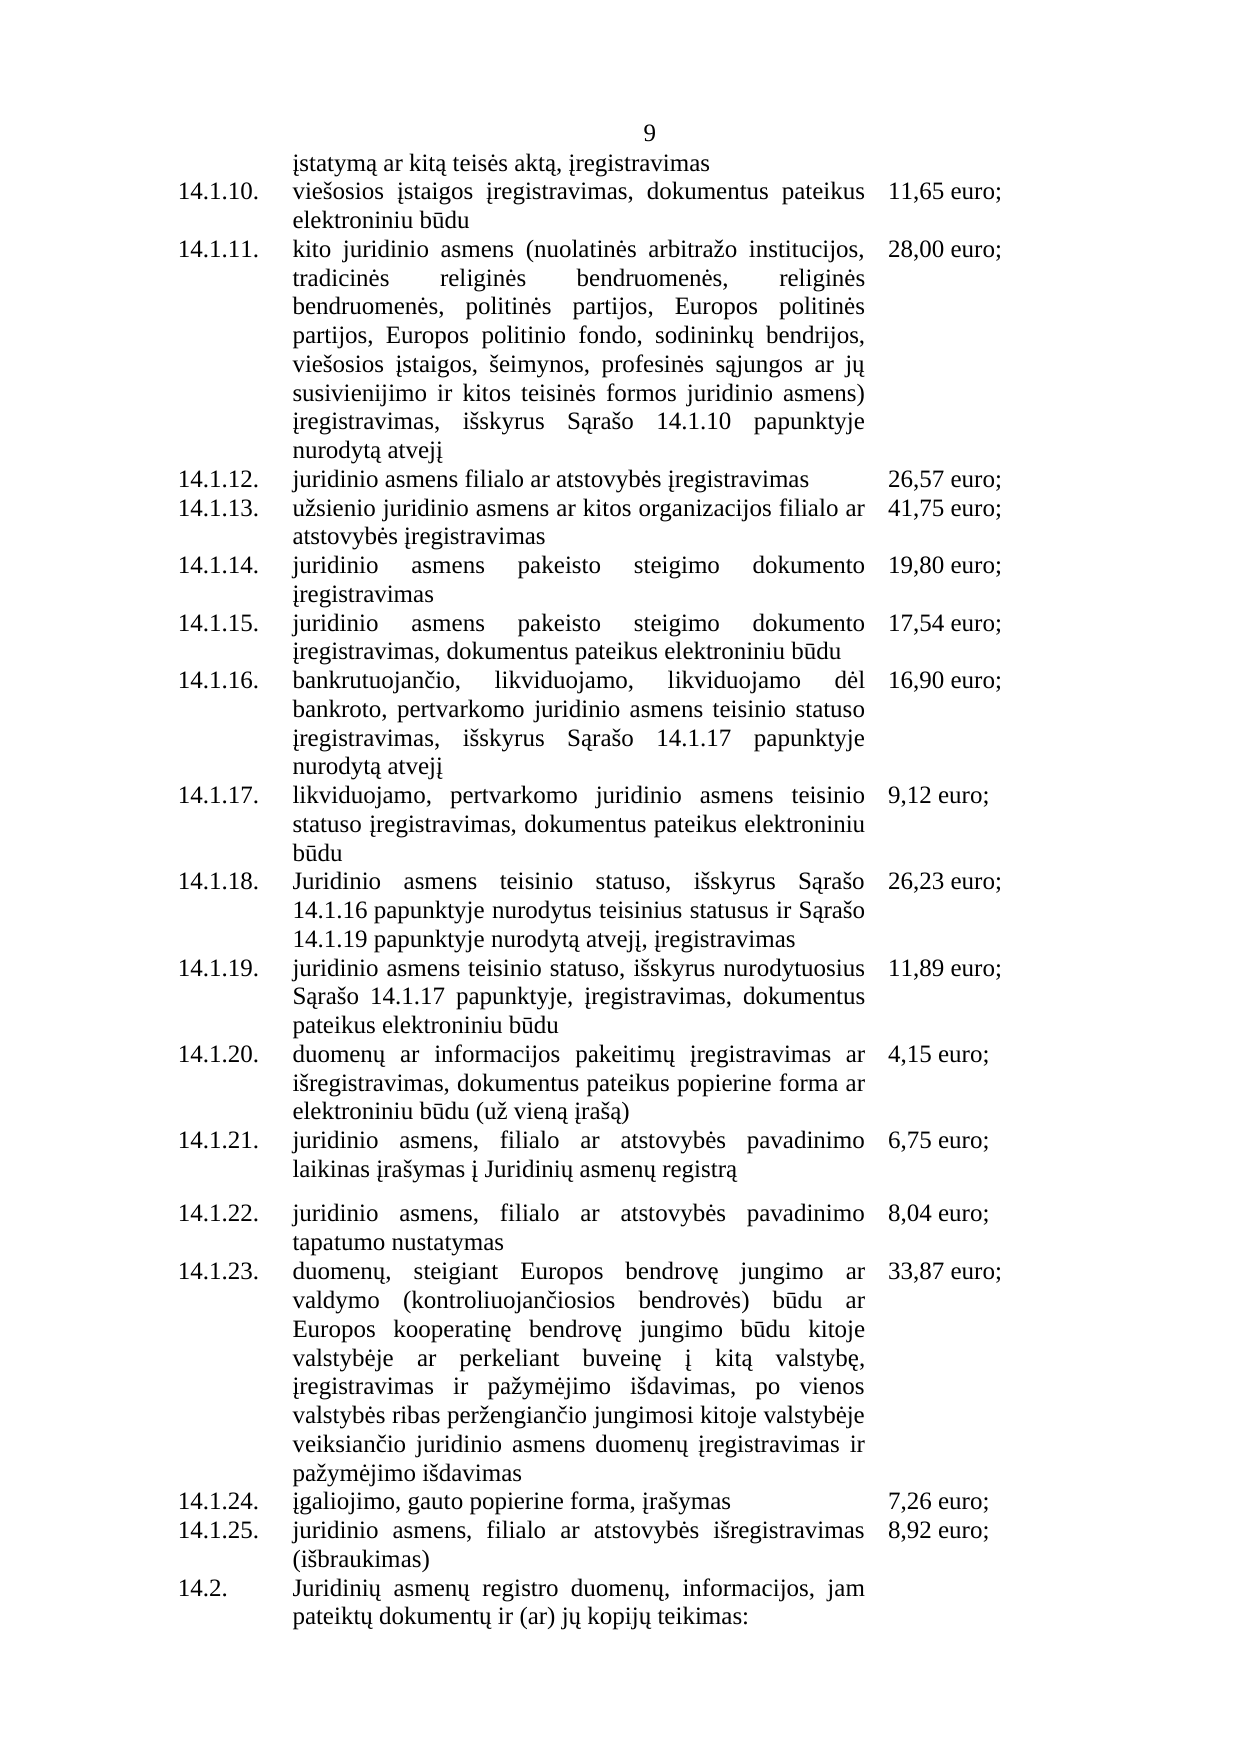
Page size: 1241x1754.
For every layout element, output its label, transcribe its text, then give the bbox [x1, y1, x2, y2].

table_cell 7,26 euro; [877, 1486, 1169, 1515]
table_cell 14.2. [177, 1573, 281, 1630]
table_cell 14.1.24. [177, 1486, 281, 1515]
table_cell 14.1.13. [177, 493, 281, 550]
table_cell [177, 148, 281, 176]
table_cell 14.1.18. [177, 866, 281, 953]
table_cell įgaliojimo, gauto popierine forma, įrašymas [281, 1486, 877, 1515]
table_cell 26,23 euro; [877, 866, 1169, 953]
table_cell užsienio juridinio asmens ar kitos organizacijos filialo ar atstovybės įregistravimas [281, 493, 877, 550]
table_cell 14.1.12. [177, 464, 281, 493]
table_cell 26,57 euro; [877, 464, 1169, 493]
table_cell duomenų ar informacijos pakeitimų įregistravimas ar išregistravimas, dokumentus pateikus popierine forma ar elektroniniu būdu (už vieną įrašą) [281, 1039, 877, 1125]
table_cell likviduojamo, pertvarkomo juridinio asmens teisinio statuso įregistravimas, dokumentus pateikus elektroniniu būdu [281, 780, 877, 866]
table_cell kito juridinio asmens (nuolatinės arbitražo institucijos, tradicinės religinės bendruomenės, religinės bendruomenės, politinės partijos, Europos politinės partijos, Europos politinio fondo, sodininkų bendrijos, viešosios įstaigos, šeimynos, profesinės sąjungos ar jų susivienijimo ir kitos teisinės formos juridinio asmens) įregistravimas, išskyrus Sąrašo 14.1.10 papunktyje nurodytą atvejį [281, 234, 877, 464]
table_cell 16,90 euro; [877, 665, 1169, 780]
table_cell 14.1.23. [177, 1256, 281, 1486]
table_cell 17,54 euro; [877, 608, 1169, 665]
table_cell juridinio asmens, filialo ar atstovybės išregistravimas (išbraukimas) [281, 1515, 877, 1573]
table_cell 4,15 euro; [877, 1039, 1169, 1125]
table_cell 8,04 euro; [877, 1198, 1169, 1256]
table_cell 14.1.17. [177, 780, 281, 866]
table_cell 41,75 euro; [877, 493, 1169, 550]
table_cell duomenų, steigiant Europos bendrovę jungimo ar valdymo (kontroliuojančiosios bendrovės) būdu ar Europos kooperatinę bendrovę jungimo būdu kitoje valstybėje ar perkeliant buveinę į kitą valstybę, įregistravimas ir pažymėjimo išdavimas, po vienos valstybės ribas peržengiančio jungimosi kitoje valstybėje veiksiančio juridinio asmens duomenų įregistravimas ir pažymėjimo išdavimas [281, 1256, 877, 1486]
table_cell juridinio asmens, filialo ar atstovybės pavadinimo laikinas įrašymas į Juridinių asmenų registrą [281, 1125, 877, 1198]
table_cell 14.1.19. [177, 953, 281, 1039]
table_cell 14.1.20. [177, 1039, 281, 1125]
table_cell 33,87 euro; [877, 1256, 1169, 1486]
table_cell įstatymą ar kitą teisės aktą, įregistravimas [281, 148, 877, 176]
table_cell 14.1.10. [177, 176, 281, 234]
table_cell 14.1.22. [177, 1198, 281, 1256]
table_cell viešosios įstaigos įregistravimas, dokumentus pateikus elektroniniu būdu [281, 176, 877, 234]
table_cell 6,75 euro; [877, 1125, 1169, 1198]
table_cell [877, 148, 1169, 176]
table_cell 14.1.16. [177, 665, 281, 780]
table_cell juridinio asmens teisinio statuso, išskyrus nurodytuosius Sąrašo 14.1.17 papunktyje, įregistravimas, dokumentus pateikus elektroniniu būdu [281, 953, 877, 1039]
table_cell Juridinių asmenų registro duomenų, informacijos, jam pateiktų dokumentų ir (ar) jų kopijų teikimas: [281, 1573, 877, 1630]
table_cell 28,00 euro; [877, 234, 1169, 464]
table_cell [877, 1573, 1169, 1630]
table_cell 14.1.21. [177, 1125, 281, 1198]
table_cell 11,89 euro; [877, 953, 1169, 1039]
table_cell 14.1.14. [177, 550, 281, 608]
table_cell 9,12 euro; [877, 780, 1169, 866]
table_cell 11,65 euro; [877, 176, 1169, 234]
table_cell 14.1.11. [177, 234, 281, 464]
table_cell juridinio asmens filialo ar atstovybės įregistravimas [281, 464, 877, 493]
table_cell 14.1.25. [177, 1515, 281, 1573]
table_cell juridinio asmens pakeisto steigimo dokumento įregistravimas [281, 550, 877, 608]
table_cell bankrutuojančio, likviduojamo, likviduojamo dėl bankroto, pertvarkomo juridinio asmens teisinio statuso įregistravimas, išskyrus Sąrašo 14.1.17 papunktyje nurodytą atvejį [281, 665, 877, 780]
table_cell 19,80 euro; [877, 550, 1169, 608]
table_cell Juridinio asmens teisinio statuso, išskyrus Sąrašo 14.1.16 papunktyje nurodytus teisinius statusus ir Sąrašo 14.1.19 papunktyje nurodytą atvejį, įregistravimas [281, 866, 877, 953]
table_cell juridinio asmens pakeisto steigimo dokumento įregistravimas, dokumentus pateikus elektroniniu būdu [281, 608, 877, 665]
table_cell juridinio asmens, filialo ar atstovybės pavadinimo tapatumo nustatymas [281, 1198, 877, 1256]
table_cell 14.1.15. [177, 608, 281, 665]
table_cell 8,92 euro; [877, 1515, 1169, 1573]
